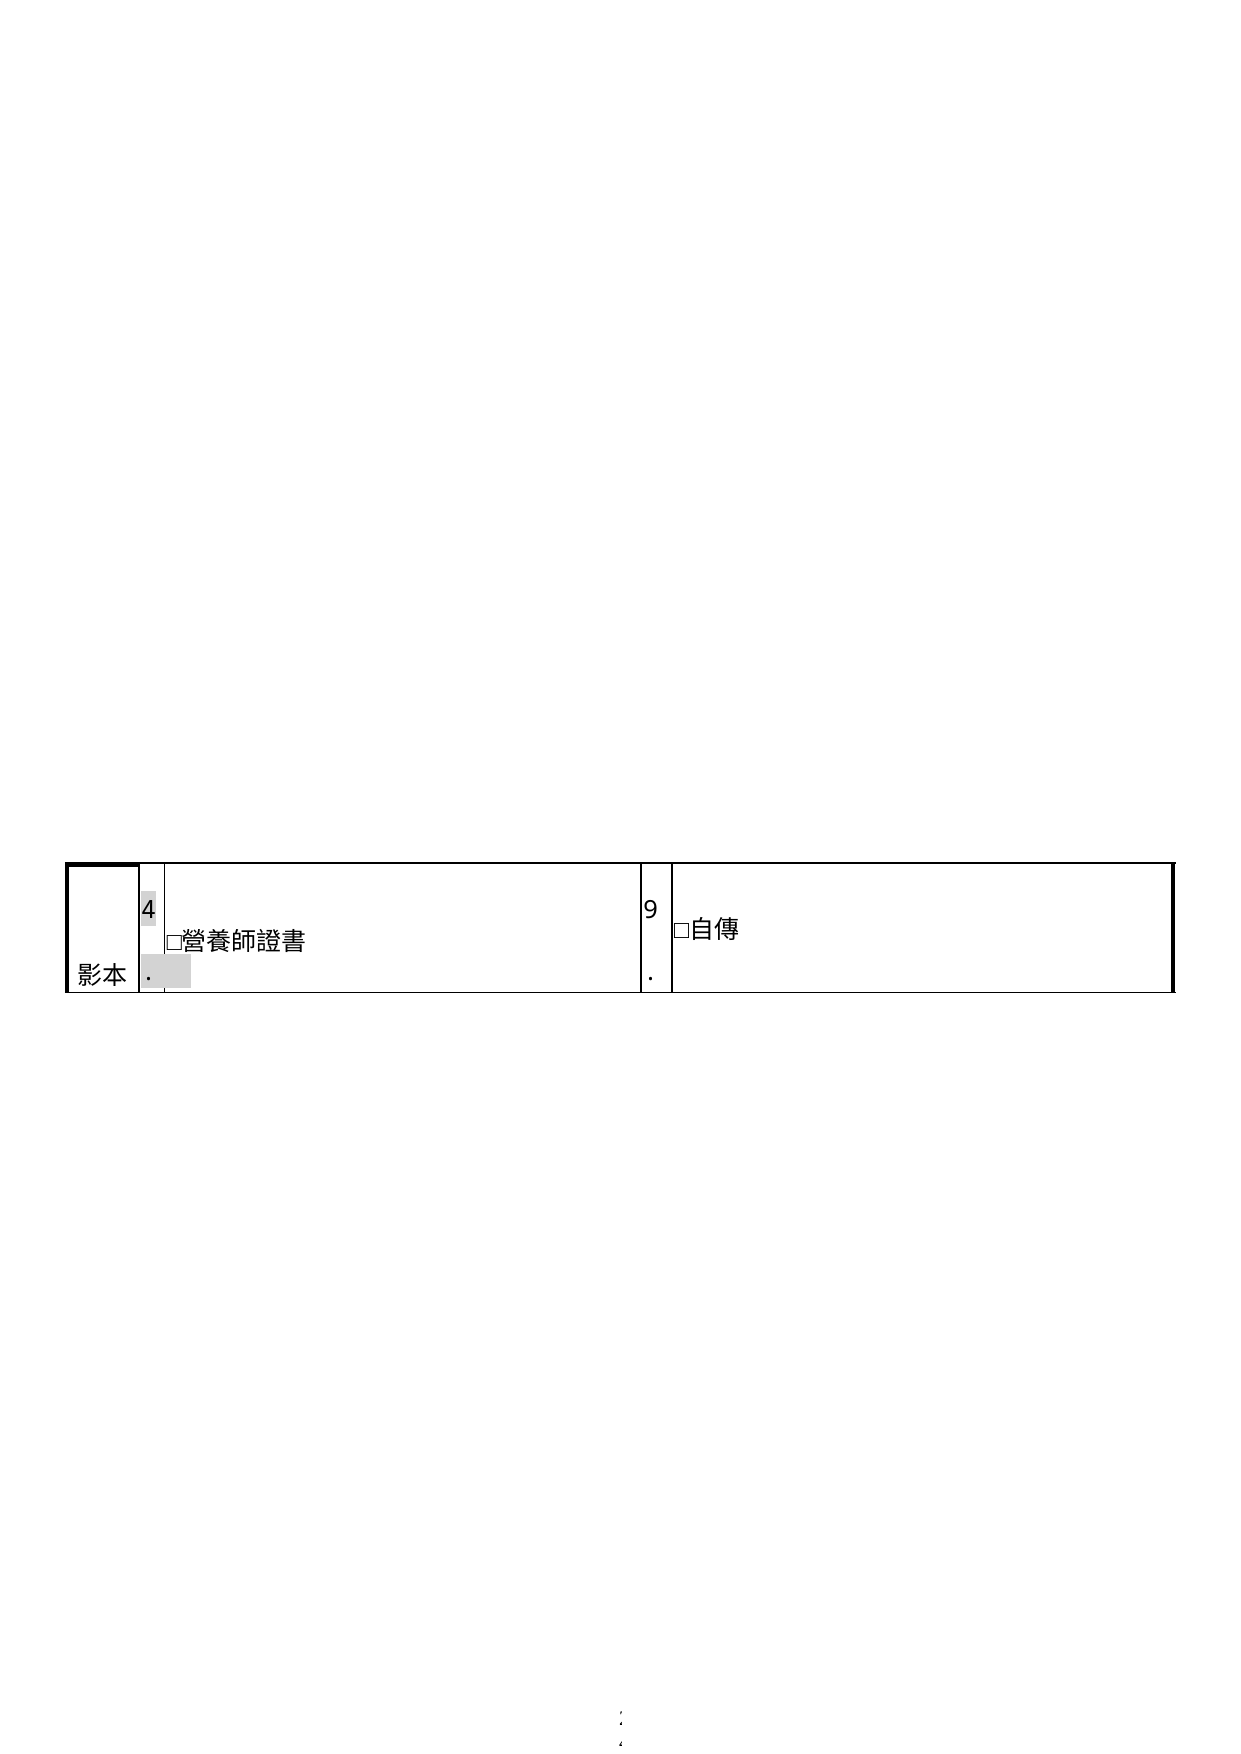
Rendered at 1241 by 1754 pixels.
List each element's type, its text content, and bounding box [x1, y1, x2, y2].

table_cell 9. [642, 864, 671, 992]
table_cell 繳驗正本證件及 繳交資料影本 [69, 867, 138, 992]
table_cell □營養師證書 [165, 864, 640, 992]
table_cell □自傳 [673, 864, 1171, 992]
table_cell [140, 864, 164, 992]
